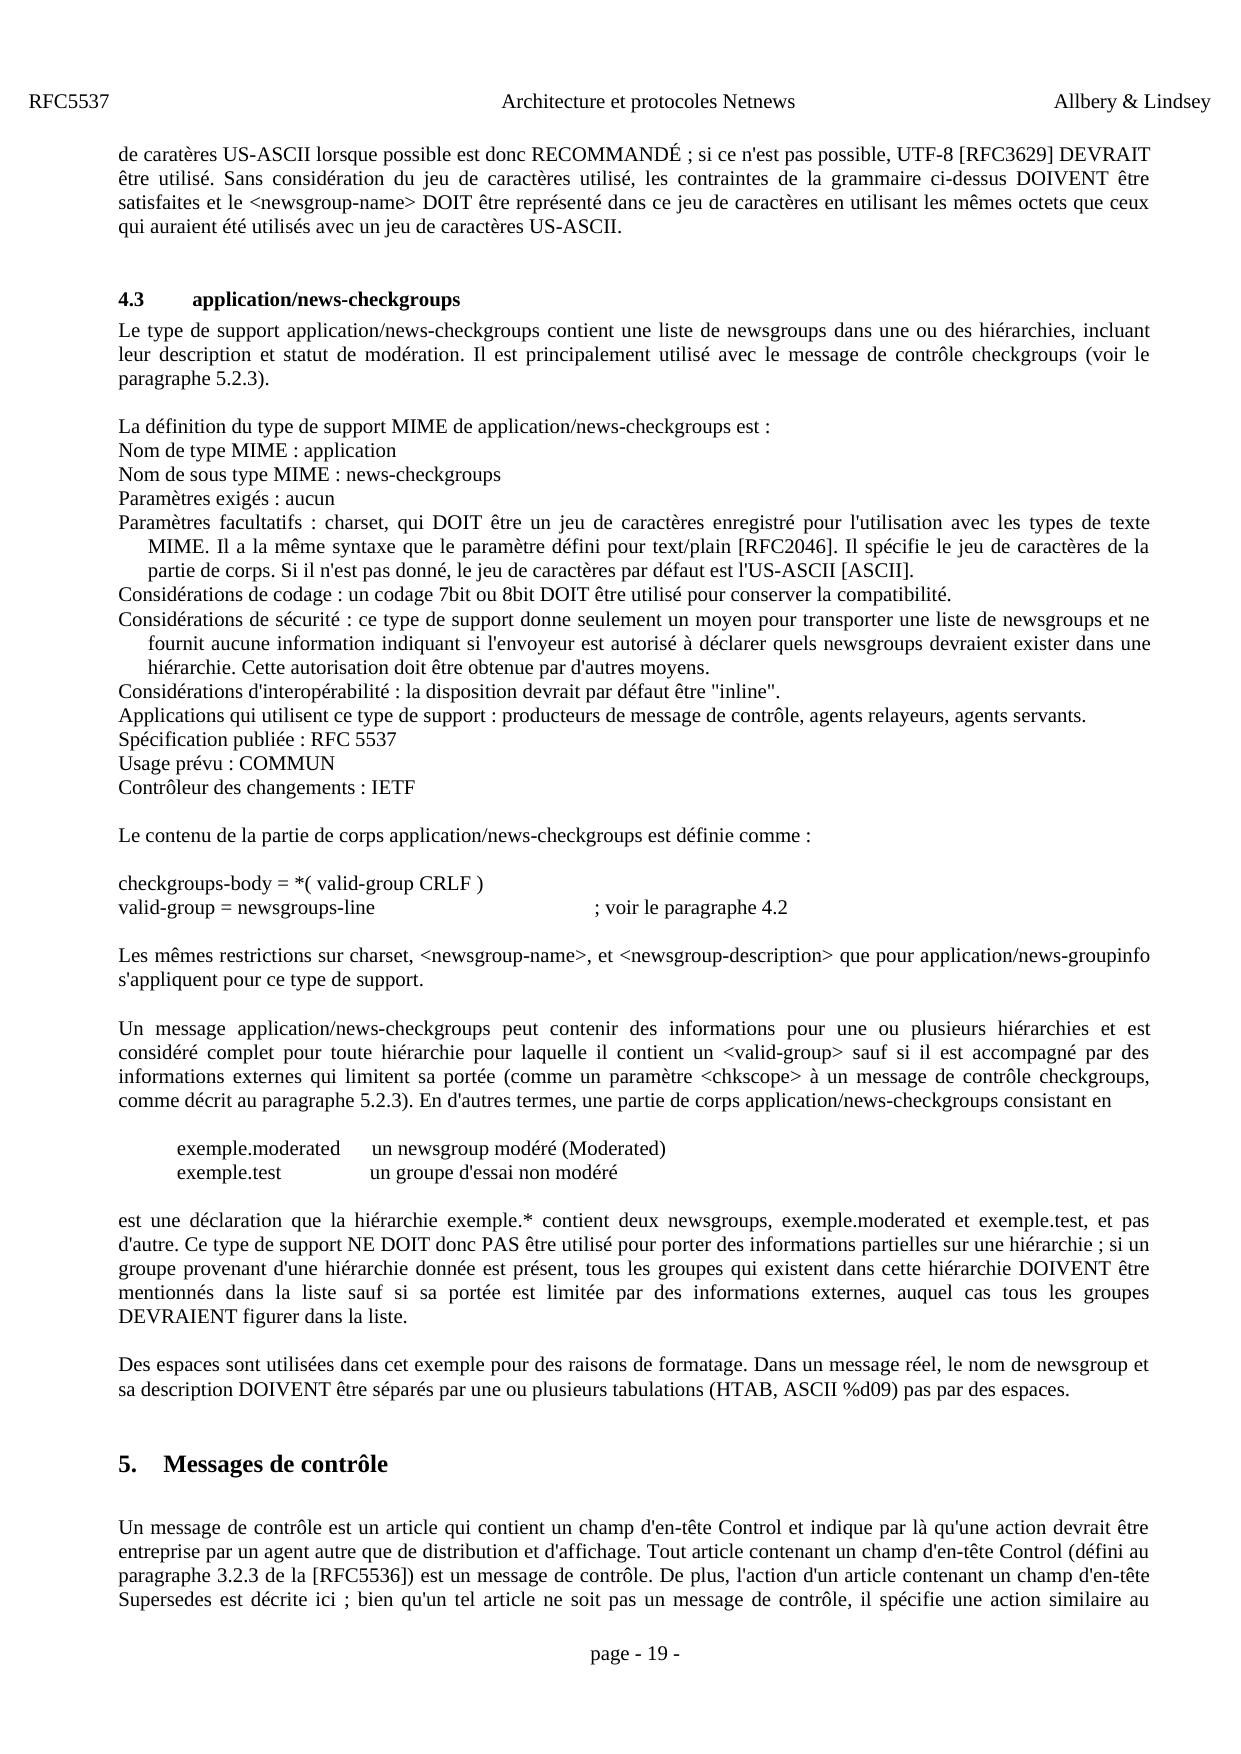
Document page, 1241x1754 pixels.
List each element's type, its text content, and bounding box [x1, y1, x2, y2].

text Des espaces sont utilisées dans cet exemple pour des raisons de formatage. Dans un message réel, le nom de newsgroup et sa description DOIVENT être séparés par une ou plusieurs tabulations (HTAB, ASCII %d09) pas par des espaces. [118, 1352, 1152, 1401]
text valid-group = newsgroups-line ; voir le paragraphe 4.2 [118, 895, 1152, 919]
subtitle 5. Messages de contrôle [118, 1449, 1152, 1478]
text de caratères US-ASCII lorsque possible est donc RECOMMANDÉ ; si ce n'est pas possible, UTF-8 [RFC3629] DEVRAIT être utilisé. Sans considération du jeu de caractères utilisé, les contraintes de la grammaire ci-dessus DOIVENT être satisfaites et le <newsgroup-name> DOIT être représenté dans ce jeu de caractères en utilisant les mêmes octets que ceux qui auraient été utilisés avec un jeu de caractères US-ASCII. [118, 142, 1152, 238]
text Considérations d'interopérabilité : la disposition devrait par défaut être "inline". [118, 679, 1152, 703]
text Les mêmes restrictions sur charset, <newsgroup-name>, et <newsgroup-description> que pour application/news-groupinfo s'appliquent pour ce type de support. [118, 943, 1152, 991]
text La définition du type de support MIME de application/news-checkgroups est : [118, 414, 1152, 438]
text Usage prévu : COMMUN [118, 751, 1152, 775]
text est une déclaration que la hiérarchie exemple.* contient deux newsgroups, exemple.moderated et exemple.test, et pas d'autre. Ce type de support NE DOIT donc PAS être utilisé pour porter des informations partielles sur une hiérarchie ; si un groupe provenant d'une hiérarchie donnée est présent, tous les groupes qui existent dans cette hiérarchie DOIVENT être mentionnés dans la liste sauf si sa portée est limitée par des informations externes, auquel cas tous les groupes DEVRAIENT figurer dans la liste. [118, 1208, 1152, 1328]
text Un message application/news-checkgroups peut contenir des informations pour une ou plusieurs hiérarchies et est considéré complet pour toute hiérarchie pour laquelle il contient un <valid-group> sauf si il est accompagné par des informations externes qui limitent sa portée (comme un paramètre <chkscope> à un message de contrôle checkgroups, comme décrit au paragraphe 5.2.3). En d'autres termes, une partie de corps application/news-checkgroups consistant en [118, 1016, 1152, 1112]
text Le contenu de la partie de corps application/news-checkgroups est définie comme : [118, 823, 1152, 847]
text Nom de type MIME : application [118, 438, 1152, 462]
text checkgroups-body = *( valid-group CRLF ) [118, 871, 1152, 895]
text exemple.moderated un newsgroup modéré (Moderated) [177, 1136, 1152, 1160]
text Paramètres exigés : aucun [118, 486, 1152, 510]
text Applications qui utilisent ce type de support : producteurs de message de contrôle, agents relayeurs, agents servants. [118, 703, 1152, 727]
text Considérations de sécurité : ce type de support donne seulement un moyen pour transporter une liste de newsgroups et ne fournit aucune information indiquant si l'envoyeur est autorisé à déclarer quels newsgroups devraient exister dans une hiérarchie. Cette autorisation doit être obtenue par d'autres moyens. [118, 606, 1152, 679]
text Contrôleur des changements : IETF [118, 775, 1152, 799]
text Nom de sous type MIME : news-checkgroups [118, 462, 1152, 486]
text Un message de contrôle est un article qui contient un champ d'en-tête Control et indique par là qu'une action devrait être entreprise par un agent autre que de distribution et d'affichage. Tout article contenant un champ d'en-tête Control (défini au paragraphe 3.2.3 de la [RFC5536]) est un message de contrôle. De plus, l'action d'un article contenant un champ d'en-tête Supersedes est décrite ici ; bien qu'un tel article ne soit pas un message de contrôle, il spécifie une action similaire au [118, 1515, 1152, 1611]
subtitle 4.3 application/news-checkgroups [118, 287, 1152, 311]
text Paramètres facultatifs : charset, qui DOIT être un jeu de caractères enregistré pour l'utilisation avec les types de texte MIME. Il a la même syntaxe que le paramètre défini pour text/plain [RFC2046]. Il spécifie le jeu de caractères de la partie de corps. Si il n'est pas donné, le jeu de caractères par défaut est l'US-ASCII [ASCII]. [118, 510, 1152, 582]
text Spécification publiée : RFC 5537 [118, 727, 1152, 751]
text Le type de support application/news-checkgroups contient une liste de newsgroups dans une ou des hiérarchies, incluant leur description et statut de modération. Il est principalement utilisé avec le message de contrôle checkgroups (voir le paragraphe 5.2.3). [118, 318, 1152, 390]
text Considérations de codage : un codage 7bit ou 8bit DOIT être utilisé pour conserver la compatibilité. [118, 582, 1152, 606]
text exemple.test un groupe d'essai non modéré [177, 1160, 1152, 1184]
